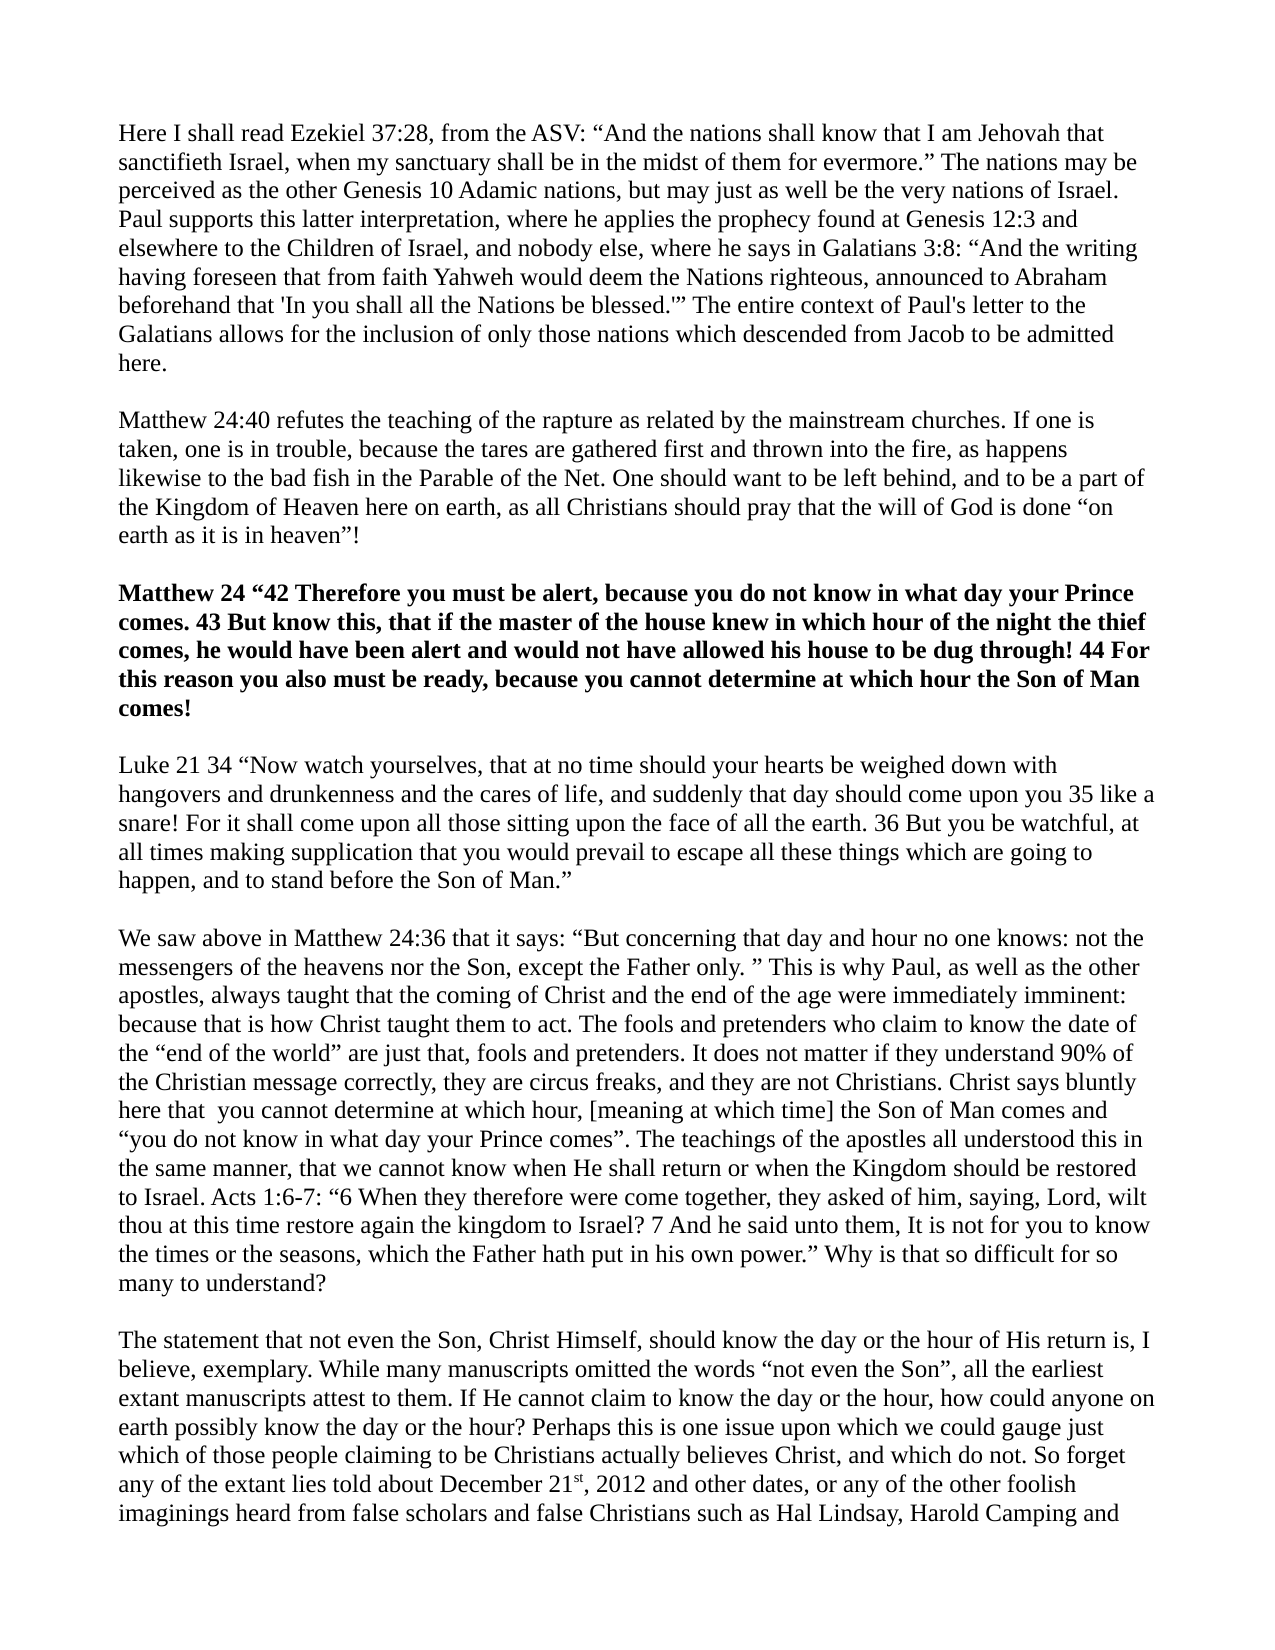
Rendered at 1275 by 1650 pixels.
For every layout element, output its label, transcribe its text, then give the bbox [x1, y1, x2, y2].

text Matthew 24 “42 Therefore you must be alert, because you do not know in what day your Prince comes. 43 But know this, that if the master of the house knew in which hour of the night the thief comes, he would have been alert and would not have allowed his house to be dug through! 44 For this reason you also must be ready, because you cannot determine at which hour the Son of Man comes! [118, 578, 1157, 722]
text The statement that not even the Son, Christ Himself, should know the day or the hour of His return is, I believe, exemplary. While many manuscripts omitted the words “not even the Son”, all the earliest extant manuscripts attest to them. If He cannot claim to know the day or the hour, how could anyone on earth possibly know the day or the hour? Perhaps this is one issue upon which we could gauge just which of those people claiming to be Christians actually believes Christ, and which do not. So forget any of the extant lies told about December 21st, 2012 and other dates, or any of the other foolish imaginings heard from false scholars and false Christians such as Hal Lindsay, Harold Camping and [118, 1326, 1157, 1527]
text We saw above in Matthew 24:36 that it says: “But concerning that day and hour no one knows: not the messengers of the heavens nor the Son, except the Father only. ” This is why Paul, as well as the other apostles, always taught that the coming of Christ and the end of the age were immediately imminent: because that is how Christ taught them to act. The fools and pretenders who claim to know the date of the “end of the world” are just that, fools and pretenders. It does not matter if they understand 90% of the Christian message correctly, they are circus freaks, and they are not Christians. Christ says bluntly here that you cannot determine at which hour, [meaning at which time] the Son of Man comes and “you do not know in what day your Prince comes”. The teachings of the apostles all understood this in the same manner, that we cannot know when He shall return or when the Kingdom should be restored to Israel. Acts 1:6-7: “6 When they therefore were come together, they asked of him, saying, Lord, wilt thou at this time restore again the kingdom to Israel? 7 And he said unto them, It is not for you to know the times or the seasons, which the Father hath put in his own power.” Why is that so difficult for so many to understand? [118, 923, 1157, 1297]
text Here I shall read Ezekiel 37:28, from the ASV: “And the nations shall know that I am Jehovah that sanctifieth Israel, when my sanctuary shall be in the midst of them for evermore.” The nations may be perceived as the other Genesis 10 Adamic nations, but may just as well be the very nations of Israel. Paul supports this latter interpretation, where he applies the prophecy found at Genesis 12:3 and elsewhere to the Children of Israel, and nobody else, where he says in Galatians 3:8: “And the writing having foreseen that from faith Yahweh would deem the Nations righteous, announced to Abraham beforehand that 'In you shall all the Nations be blessed.'” The entire context of Paul's letter to the Galatians allows for the inclusion of only those nations which descended from Jacob to be admitted here. [118, 118, 1157, 377]
text Luke 21 34 “Now watch yourselves, that at no time should your hearts be weighed down with hangovers and drunkenness and the cares of life, and suddenly that day should come upon you 35 like a snare! For it shall come upon all those sitting upon the face of all the earth. 36 But you be watchful, at all times making supplication that you would prevail to escape all these things which are going to happen, and to stand before the Son of Man.” [118, 751, 1157, 894]
text Matthew 24:40 refutes the teaching of the rapture as related by the mainstream churches. If one is taken, one is in trouble, because the tares are gathered first and thrown into the fire, as happens likewise to the bad fish in the Parable of the Net. One should want to be left behind, and to be a part of the Kingdom of Heaven here on earth, as all Christians should pray that the will of God is done “on earth as it is in heaven”! [118, 406, 1157, 549]
